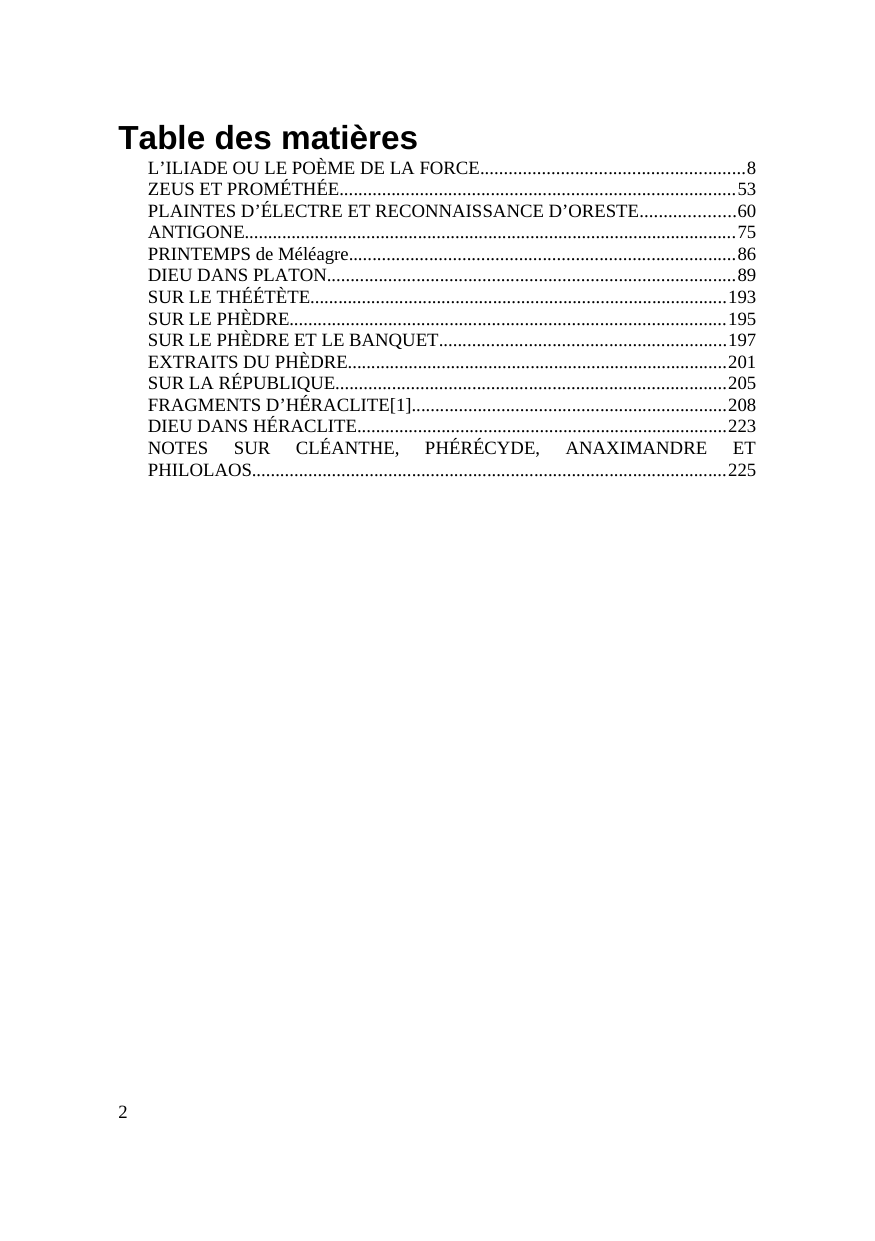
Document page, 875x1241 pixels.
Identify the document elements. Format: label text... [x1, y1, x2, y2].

text SUR LE THÉÉTÈTE 193 [148, 286, 756, 307]
text PLAINTES D’ÉLECTRE ET RECONNAISSANCE D’ORESTE 60 [148, 200, 756, 221]
text L’ILIADE OU LE POÈME DE LA FORCE 8 [148, 157, 756, 178]
text SUR LE PHÈDRE 195 [148, 307, 756, 329]
text PRINTEMPS de Méléagre. 86 [148, 243, 756, 264]
text EXTRAITS DU PHÈDRE 201 [148, 351, 756, 372]
text DIEU DANS PLATON 89 [148, 264, 756, 286]
text SUR LE PHÈDRE ET LE BANQUET 197 [148, 329, 756, 351]
text SUR LA RÉPUBLIQUE 205 [148, 372, 756, 394]
subtitle Table des matières [118, 118, 756, 157]
text FRAGMENTS D’HÉRACLITE[1] 208 [148, 394, 756, 415]
text ANTIGONE 75 [148, 221, 756, 243]
text DIEU DANS HÉRACLITE 223 [148, 415, 756, 437]
text NOTES SUR CLÉANTHE, PHÉRÉCYDE, ANAXIMANDRE ET PHILOLAOS 225 [148, 437, 756, 480]
text ZEUS ET PROMÉTHÉE 53 [148, 178, 756, 200]
